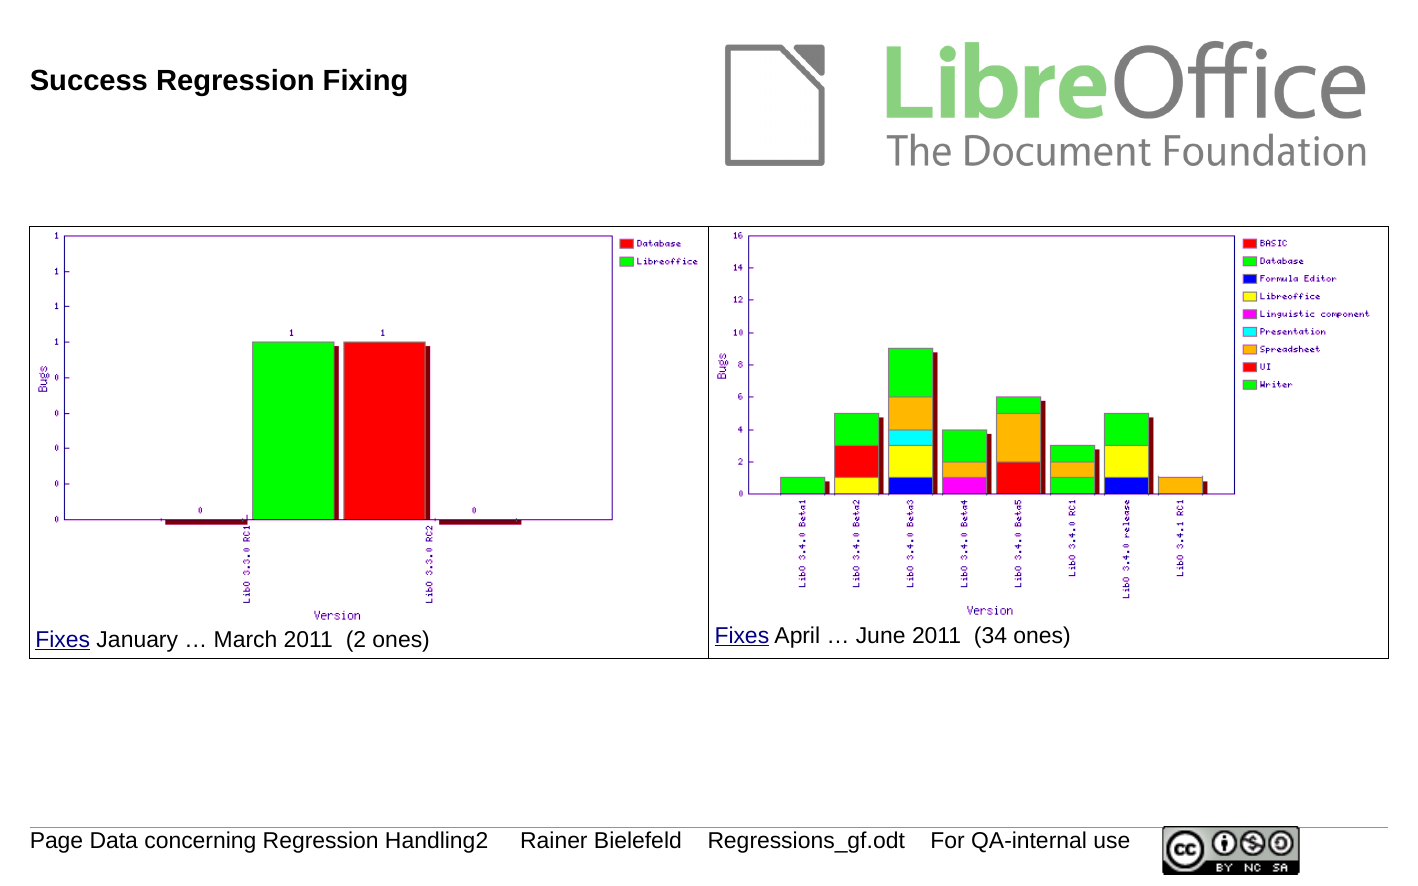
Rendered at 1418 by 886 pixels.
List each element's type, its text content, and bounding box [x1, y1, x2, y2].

picture [35, 231, 703, 622]
picture [1162, 826, 1300, 875]
table_header Fixes April … June 2011 (34 ones) [709, 227, 1388, 658]
picture [714, 231, 1375, 617]
table_header Fixes January … March 2011 (2 ones) [30, 227, 708, 658]
subtitle Success Regression Fixing [29, 63, 686, 97]
